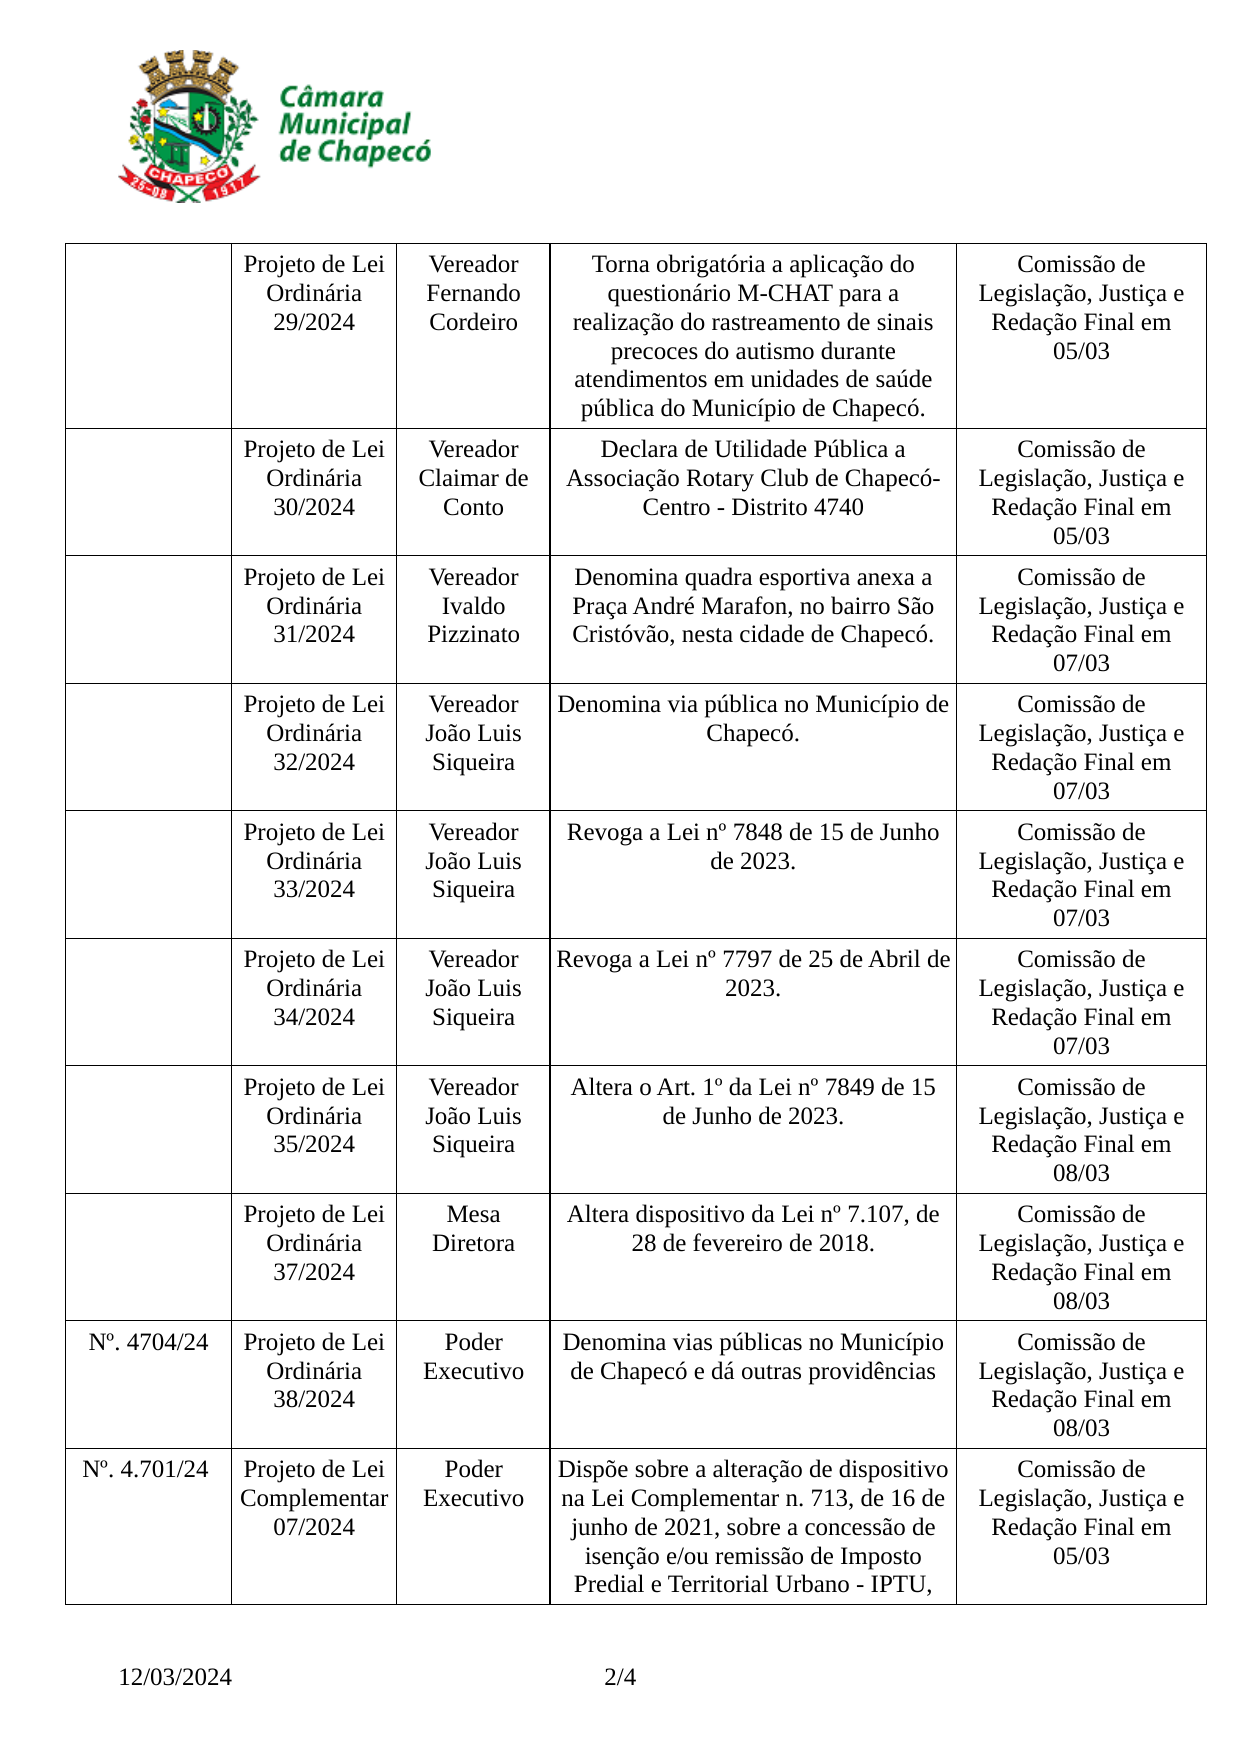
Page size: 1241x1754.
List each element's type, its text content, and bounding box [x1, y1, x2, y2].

table_cell Vereador Claimar de Conto [397, 429, 549, 555]
table_cell Projeto de Lei Ordinária 34/2024 [232, 939, 396, 1065]
table_cell Vereador João Luis Siqueira [397, 1066, 549, 1193]
table_cell Projeto de Lei Ordinária 29/2024 [232, 244, 396, 428]
table_cell Projeto de Lei Ordinária 32/2024 [232, 684, 396, 810]
table_cell Altera dispositivo da Lei nº 7.107, de 28 de fevereiro de 2018. [551, 1194, 956, 1320]
table_cell Comissão de Legislação, Justiça e Redação Final em 05/03 [957, 244, 1206, 428]
table_cell Torna obrigatória a aplicação do questionário M-CHAT para a realização do rastreamento de sinais precoces do autismo durante atendimentos em unidades de saúde pública do Município de Chapecó. [551, 244, 956, 428]
table_cell Poder Executivo [397, 1449, 549, 1604]
table_cell Denomina vias públicas no Município de Chapecó e dá outras providências [551, 1321, 956, 1448]
table_cell Vereador João Luis Siqueira [397, 684, 549, 810]
table_cell Nº. 4.701/24 [66, 1449, 231, 1604]
table_cell [66, 1194, 231, 1320]
table_cell Dispõe sobre a alteração de dispositivo na Lei Complementar n. 713, de 16 de junho de 2021, sobre a concessão de isenção e/ou remissão de Imposto Predial e Territorial Urbano - IPTU, [551, 1449, 956, 1604]
table_cell [66, 556, 231, 683]
table_cell Comissão de Legislação, Justiça e Redação Final em 08/03 [957, 1194, 1206, 1320]
table_cell Revoga a Lei nº 7848 de 15 de Junho de 2023. [551, 811, 956, 938]
table_cell Projeto de Lei Ordinária 38/2024 [232, 1321, 396, 1448]
table_cell Nº. 4704/24 [66, 1321, 231, 1448]
table_cell Denomina via pública no Município de Chapecó. [551, 684, 956, 810]
table_cell Projeto de Lei Ordinária 37/2024 [232, 1194, 396, 1320]
table_cell Vereador João Luis Siqueira [397, 939, 549, 1065]
table_cell Comissão de Legislação, Justiça e Redação Final em 08/03 [957, 1066, 1206, 1193]
table_cell Altera o Art. 1º da Lei nº 7849 de 15 de Junho de 2023. [551, 1066, 956, 1193]
table_cell [66, 244, 231, 428]
table_cell Comissão de Legislação, Justiça e Redação Final em 08/03 [957, 1321, 1206, 1448]
table_cell Vereador João Luis Siqueira [397, 811, 549, 938]
table_cell [66, 1066, 231, 1193]
table_cell Comissão de Legislação, Justiça e Redação Final em 07/03 [957, 811, 1206, 938]
table_cell Projeto de Lei Complementar 07/2024 [232, 1449, 396, 1604]
table_cell Comissão de Legislação, Justiça e Redação Final em 07/03 [957, 684, 1206, 810]
table_cell Comissão de Legislação, Justiça e Redação Final em 05/03 [957, 429, 1206, 555]
table_cell Mesa Diretora [397, 1194, 549, 1320]
table_cell Vereador Ivaldo Pizzinato [397, 556, 549, 683]
table_cell [66, 684, 231, 810]
table_cell Comissão de Legislação, Justiça e Redação Final em 07/03 [957, 556, 1206, 683]
table_cell [66, 429, 231, 555]
table_cell [66, 811, 231, 938]
table_cell Declara de Utilidade Pública a Associação Rotary Club de Chapecó-Centro - Distrito 4740 [551, 429, 956, 555]
table_cell Comissão de Legislação, Justiça e Redação Final em 05/03 [957, 1449, 1206, 1604]
picture [118, 50, 431, 203]
table_cell Projeto de Lei Ordinária 30/2024 [232, 429, 396, 555]
table_cell Projeto de Lei Ordinária 35/2024 [232, 1066, 396, 1193]
table_cell Denomina quadra esportiva anexa a Praça André Marafon, no bairro São Cristóvão, nesta cidade de Chapecó. [551, 556, 956, 683]
table_cell [66, 939, 231, 1065]
table_cell Poder Executivo [397, 1321, 549, 1448]
table_cell Projeto de Lei Ordinária 33/2024 [232, 811, 396, 938]
table_cell Projeto de Lei Ordinária 31/2024 [232, 556, 396, 683]
table_cell Comissão de Legislação, Justiça e Redação Final em 07/03 [957, 939, 1206, 1065]
table_cell Vereador Fernando Cordeiro [397, 244, 549, 428]
table_cell Revoga a Lei nº 7797 de 25 de Abril de 2023. [551, 939, 956, 1065]
